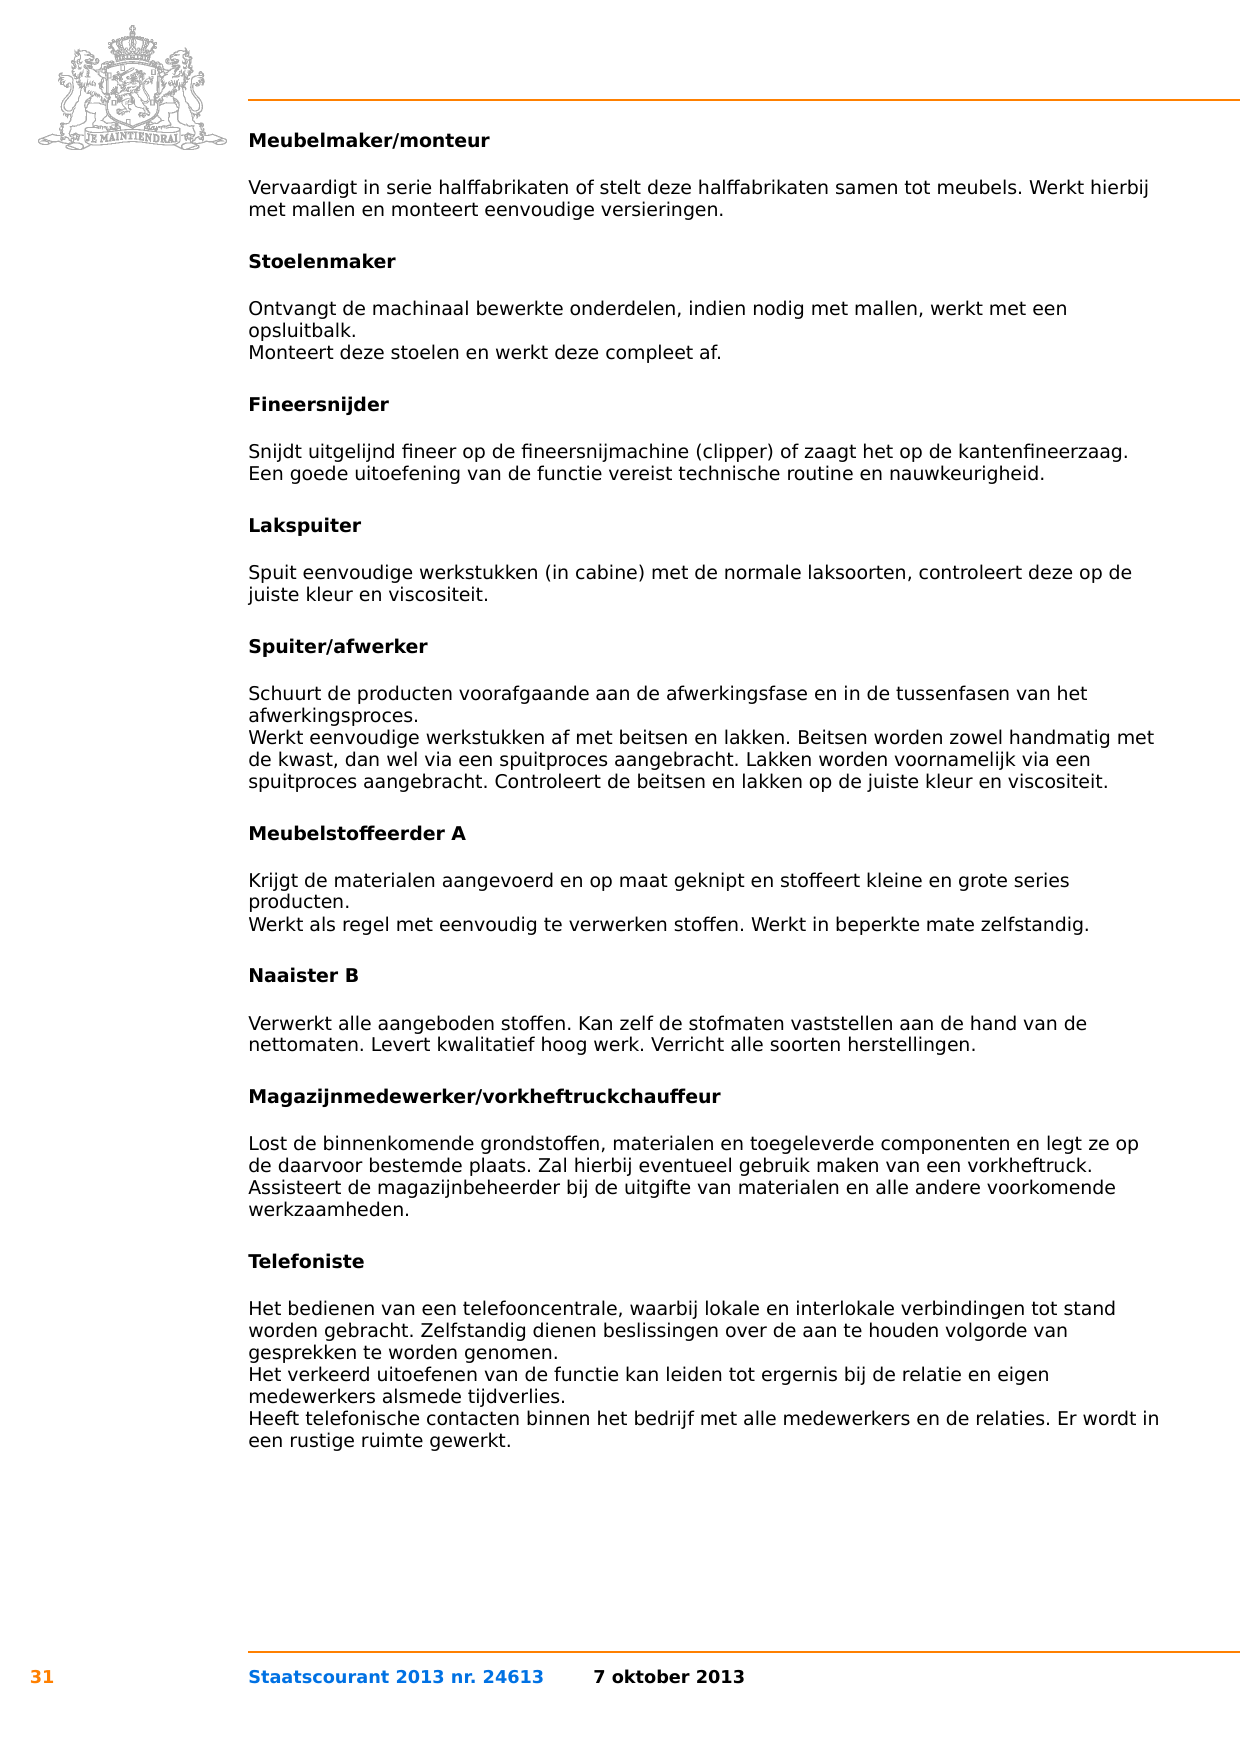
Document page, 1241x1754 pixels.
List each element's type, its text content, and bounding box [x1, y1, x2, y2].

text Vervaardigt in serie halffabrikaten of stelt deze halffabrikaten samen tot meubels. Werkt hierbij met mallen en monteert eenvoudige versieringen. [248, 177, 1163, 221]
subtitle Spuiter/afwerker [248, 636, 1163, 658]
subtitle Meubelstoffeerder A [248, 822, 1163, 844]
text Monteert deze stoelen en werkt deze compleet af. [248, 342, 1163, 364]
text Krijgt de materialen aangevoerd en op maat geknipt en stoffeert kleine en grote series producten. [248, 869, 1163, 913]
text Lost de binnenkomende grondstoffen, materialen en toegeleverde componenten en legt ze op de daarvoor bestemde plaats. Zal hierbij eventueel gebruik maken van een vorkheftruck. Assisteert de magazijnbeheerder bij de uitgifte van materialen en alle andere voorkomende werkzaamheden. [248, 1133, 1163, 1221]
subtitle Telefoniste [248, 1251, 1163, 1273]
subtitle Meubelmaker/monteur [248, 130, 1163, 152]
subtitle Naaister B [248, 965, 1163, 987]
text Het verkeerd uitoefenen van de functie kan leiden tot ergernis bij de relatie en eigen medewerkers alsmede tijdverlies. [248, 1364, 1163, 1408]
subtitle Stoelenmaker [248, 251, 1163, 273]
text Spuit eenvoudige werkstukken (in cabine) met de normale laksoorten, controleert deze op de juiste kleur en viscositeit. [248, 562, 1163, 606]
text Schuurt de producten voorafgaande aan de afwerkingsfase en in de tussenfasen van het afwerkingsproces. [248, 683, 1163, 727]
picture [38, 25, 227, 150]
text Verwerkt alle aangeboden stoffen. Kan zelf de stofmaten vaststellen aan de hand van de nettomaten. Levert kwalitatief hoog werk. Verricht alle soorten herstellingen. [248, 1012, 1163, 1056]
text Werkt als regel met eenvoudig te verwerken stoffen. Werkt in beperkte mate zelfstandig. [248, 913, 1163, 935]
text Het bedienen van een telefooncentrale, waarbij lokale en interlokale verbindingen tot stand worden gebracht. Zelfstandig dienen beslissingen over de aan te houden volgorde van gesprekken te worden genomen. [248, 1298, 1163, 1364]
text Snijdt uitgelijnd fineer op de fineersnijmachine (clipper) of zaagt het op de kantenfineerzaag. Een goede uitoefening van de functie vereist technische routine en nauwkeurigheid. [248, 441, 1163, 485]
text Ontvangt de machinaal bewerkte onderdelen, indien nodig met mallen, werkt met een opsluitbalk. [248, 298, 1163, 342]
text Werkt eenvoudige werkstukken af met beitsen en lakken. Beitsen worden zowel handmatig met de kwast, dan wel via een spuitproces aangebracht. Lakken worden voornamelijk via een spuitproces aangebracht. Controleert de beitsen en lakken op de juiste kleur en viscositeit. [248, 727, 1163, 792]
subtitle Lakspuiter [248, 515, 1163, 537]
subtitle Magazijnmedewerker/vorkheftruckchauffeur [248, 1086, 1163, 1108]
text Heeft telefonische contacten binnen het bedrijf met alle medewerkers en de relaties. Er wordt in een rustige ruimte gewerkt. [248, 1408, 1163, 1452]
subtitle Fineersnijder [248, 394, 1163, 416]
